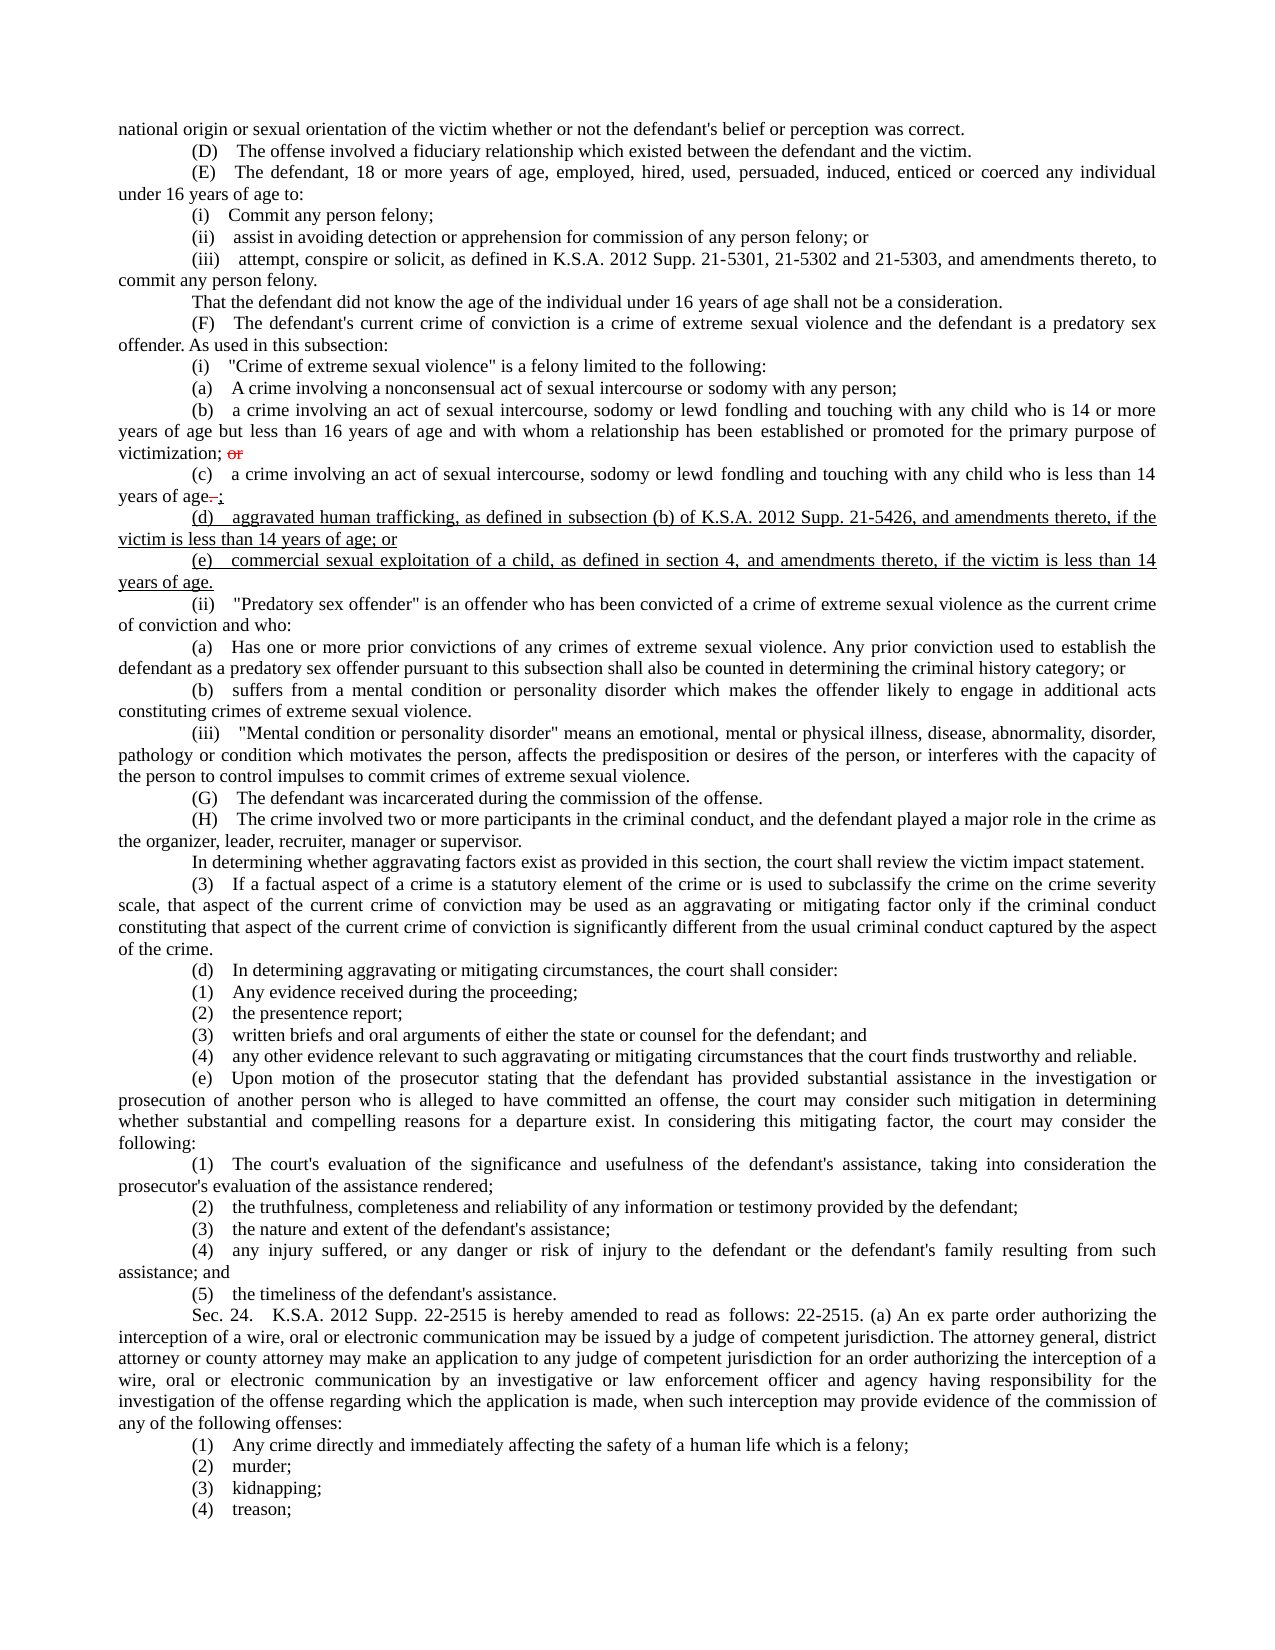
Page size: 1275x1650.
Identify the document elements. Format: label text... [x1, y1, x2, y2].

text (2) the truthfulness, completeness and reliability of any information or testimony provided by the defendant; [118, 1196, 1157, 1218]
text (4) treason; [118, 1498, 1157, 1520]
text (ii) "Predatory sex offender" is an offender who has been convicted of a crime of extreme sexual violence as the current crime of conviction and who: [118, 592, 1157, 636]
text (2) the presentence report; [118, 1002, 1157, 1024]
text (1) Any evidence received during the proceeding; [118, 981, 1157, 1002]
text (E) The defendant, 18 or more years of age, employed, hired, used, persuaded, induced, enticed or coerced any individual under 16 years of age to: [118, 161, 1157, 204]
text (5) the timeliness of the defendant's assistance. [118, 1282, 1157, 1304]
text In determining whether aggravating factors exist as provided in this section, the court shall review the victim impact statement. [118, 851, 1157, 873]
text (ii) assist in avoiding detection or apprehension for commission of any person felony; or [118, 226, 1157, 247]
text Sec. 24. K.S.A. 2012 Supp. 22-2515 is hereby amended to read as follows: 22-2515. (a) An ex parte order authorizing the interception of a wire, oral or electronic communication may be issued by a judge of competent jurisdiction. The attorney general, district attorney or county attorney may make an application to any judge of competent jurisdiction for an order authorizing the interception of a wire, oral or electronic communication by an investigative or law enforcement officer and agency having responsibility for the investigation of the offense regarding which the application is made, when such interception may provide evidence of the commission of any of the following offenses: [118, 1304, 1157, 1433]
text (d) aggravated human trafficking, as defined in subsection (b) of K.S.A. 2012 Supp. 21-5426, and amendments thereto, if the victim is less than 14 years of age; or [118, 506, 1157, 549]
text (3) written briefs and oral arguments of either the state or counsel for the defendant; and [118, 1024, 1157, 1045]
text (2) murder; [118, 1455, 1157, 1477]
text (i) "Crime of extreme sexual violence" is a felony limited to the following: [118, 355, 1157, 377]
text (H) The crime involved two or more participants in the criminal conduct, and the defendant played a major role in the crime as the organizer, leader, recruiter, manager or supervisor. [118, 808, 1157, 851]
text (iii) "Mental condition or personality disorder" means an emotional, mental or physical illness, disease, abnormality, disorder, pathology or condition which motivates the person, affects the predisposition or desires of the person, or interferes with the capacity of the person to control impulses to commit crimes of extreme sexual violence. [118, 722, 1157, 787]
text (e) Upon motion of the prosecutor stating that the defendant has provided substantial assistance in the investigation or prosecution of another person who is alleged to have committed an offense, the court may consider such mitigation in determining whether substantial and compelling reasons for a departure exist. In considering this mitigating factor, the court may consider the following: [118, 1067, 1157, 1153]
text (iii) attempt, conspire or solicit, as defined in K.S.A. 2012 Supp. 21-5301, 21-5302 and 21-5303, and amendments thereto, to commit any person felony. [118, 247, 1157, 291]
text national origin or sexual orientation of the victim whether or not the defendant's belief or perception was correct. [118, 118, 1157, 140]
text (4) any injury suffered, or any danger or risk of injury to the defendant or the defendant's family resulting from such assistance; and [118, 1239, 1157, 1282]
text (b) a crime involving an act of sexual intercourse, sodomy or lewd fondling and touching with any child who is 14 or more years of age but less than 16 years of age and with whom a relationship has been established or promoted for the primary purpose of victimization; or [118, 398, 1157, 463]
text (e) commercial sexual exploitation of a child, as defined in section 4, and amendments thereto, if the victim is less than 14 years of age. [118, 549, 1157, 592]
text (3) the nature and extent of the defendant's assistance; [118, 1218, 1157, 1239]
text That the defendant did not know the age of the individual under 16 years of age shall not be a consideration. [118, 291, 1157, 312]
text (b) suffers from a mental condition or personality disorder which makes the offender likely to engage in additional acts constituting crimes of extreme sexual violence. [118, 679, 1157, 722]
text (c) a crime involving an act of sexual intercourse, sodomy or lewd fondling and touching with any child who is less than 14 years of age. ; [118, 463, 1157, 506]
text (1) Any crime directly and immediately affecting the safety of a human life which is a felony; [118, 1433, 1157, 1455]
text (a) A crime involving a nonconsensual act of sexual intercourse or sodomy with any person; [118, 377, 1157, 398]
text (a) Has one or more prior convictions of any crimes of extreme sexual violence. Any prior conviction used to establish the defendant as a predatory sex offender pursuant to this subsection shall also be counted in determining the criminal history category; or [118, 636, 1157, 679]
text (d) In determining aggravating or mitigating circumstances, the court shall consider: [118, 959, 1157, 981]
text (F) The defendant's current crime of conviction is a crime of extreme sexual violence and the defendant is a predatory sex offender. As used in this subsection: [118, 312, 1157, 355]
text (i) Commit any person felony; [118, 204, 1157, 226]
text (4) any other evidence relevant to such aggravating or mitigating circumstances that the court finds trustworthy and reliable. [118, 1045, 1157, 1067]
text (3) If a factual aspect of a crime is a statutory element of the crime or is used to subclassify the crime on the crime severity scale, that aspect of the current crime of conviction may be used as an aggravating or mitigating factor only if the criminal conduct constituting that aspect of the current crime of conviction is significantly different from the usual criminal conduct captured by the aspect of the crime. [118, 873, 1157, 959]
text (D) The offense involved a fiduciary relationship which existed between the defendant and the victim. [118, 140, 1157, 161]
text (3) kidnapping; [118, 1477, 1157, 1498]
text (1) The court's evaluation of the significance and usefulness of the defendant's assistance, taking into consideration the prosecutor's evaluation of the assistance rendered; [118, 1153, 1157, 1196]
text (G) The defendant was incarcerated during the commission of the offense. [118, 787, 1157, 808]
